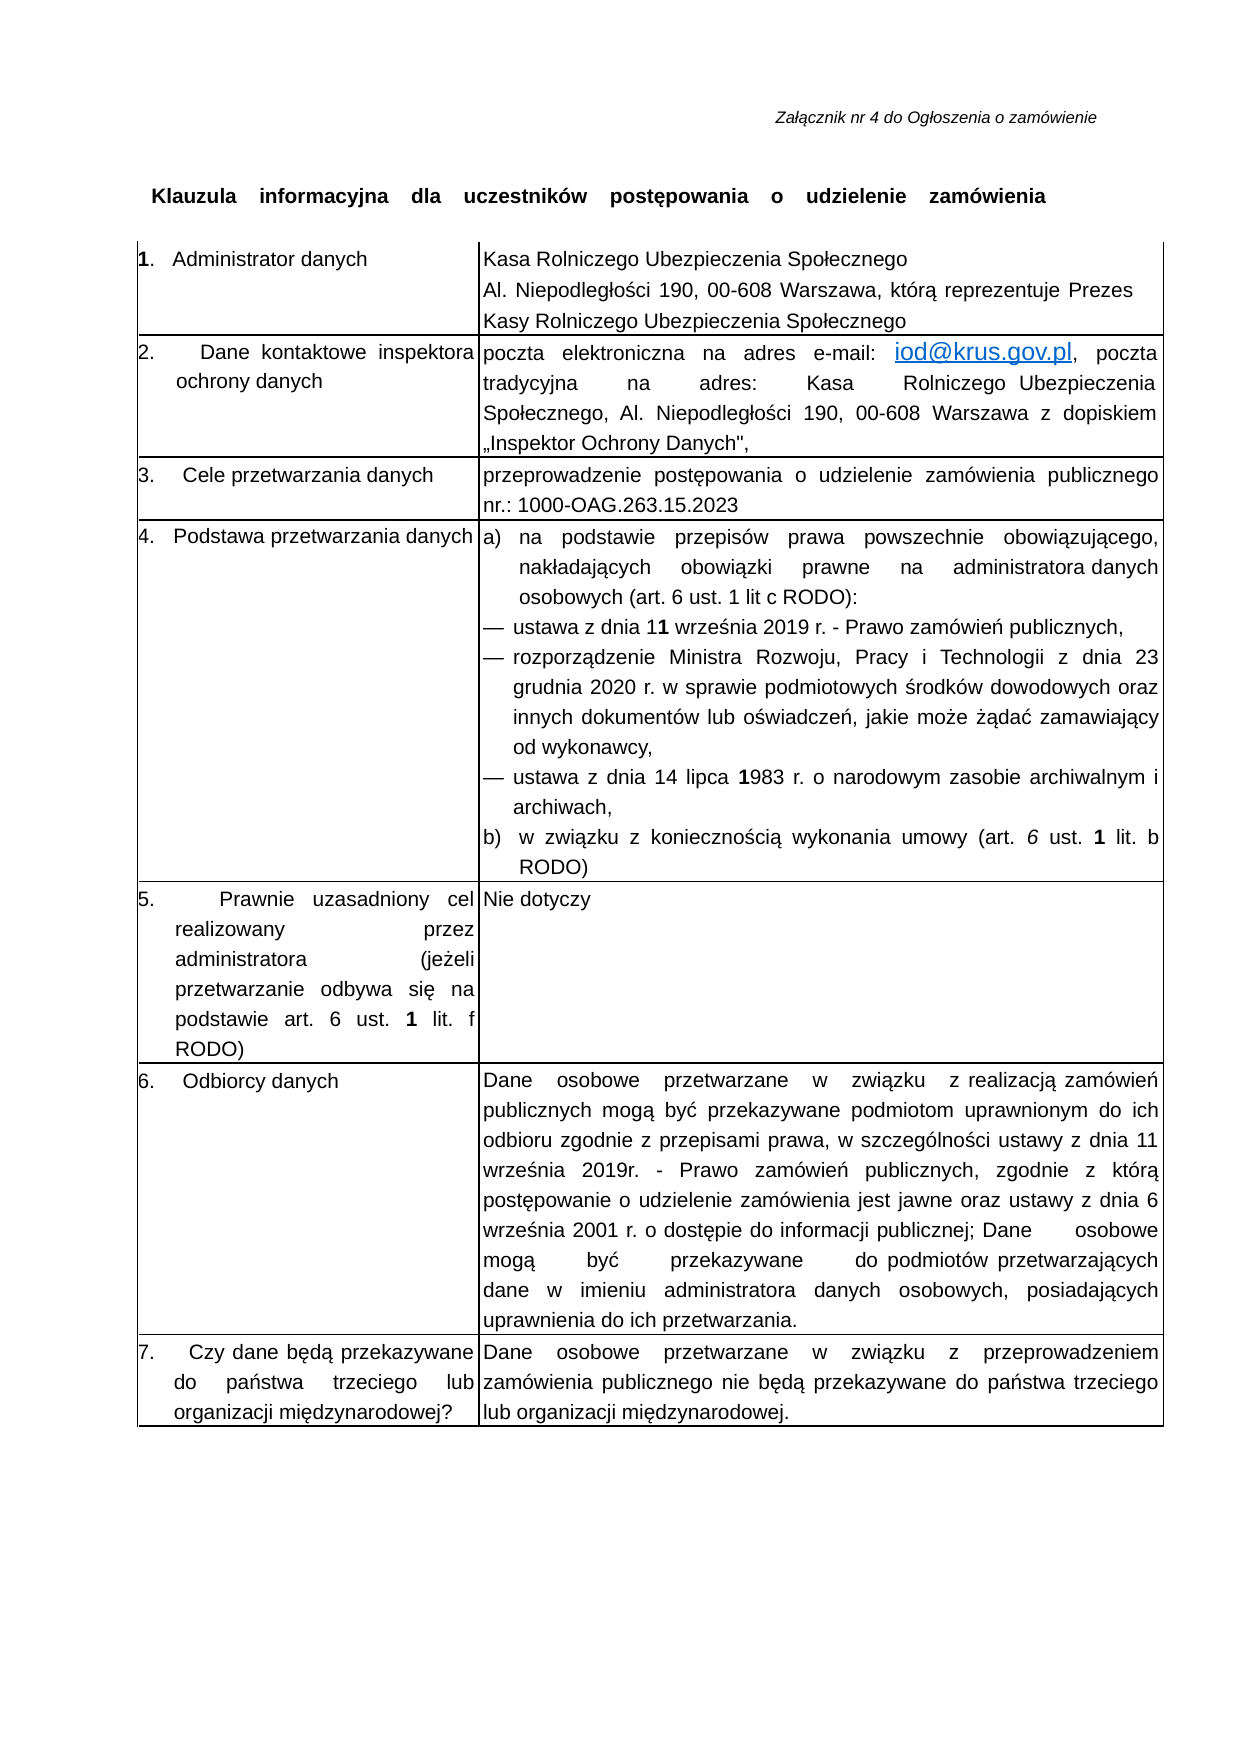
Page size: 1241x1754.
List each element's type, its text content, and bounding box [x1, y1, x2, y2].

text Załącznik nr 4 do Ogłoszenia o zamówienie [424, 108, 1098, 127]
table_header 1. Administrator danych [139, 242, 478, 334]
table_cell 3. Cele przetwarzania danych [139, 458, 478, 519]
table_cell a) na podstawie przepisów prawa powszechnie obowiązującego, nakładających obowiązki prawne na administratora danych osobowych (art. 6 ust. 1 lit c RODO): — ustawa z dnia 11 września 2019 r. - Prawo zamówień publicznych, — rozporządzenie Ministra Rozwoju, Pracy i Technologii z dnia 23 grudnia 2020 r. w sprawie podmiotowych środków dowodowych oraz innych dokumentów lub oświadczeń, jakie może żądać zamawiający od wykonawcy, — ustawa z dnia 14 lipca 1983 r. o narodowym zasobie archiwalnym i archiwach, b) w związku z koniecznością wykonania umowy (art. 6 ust. 1 lit. b RODO) [480, 521, 1163, 881]
table_cell 6. Odbiorcy danych [139, 1064, 478, 1334]
table_header Kasa Rolniczego Ubezpieczenia Społecznego Al. Niepodległości 190, 00-608 Warszawa, którą reprezentuje Prezes Kasy Rolniczego Ubezpieczenia Społecznego [480, 242, 1163, 334]
table_cell 7. Czy dane będą przekazywane do państwa trzeciego lub organizacji międzynarodowej? [139, 1335, 478, 1425]
table_cell 4. Podstawa przetwarzania danych [139, 521, 478, 881]
table_cell poczta elektroniczna na adres e-mail: iod@krus.gov.pl, poczta tradycyjna na adres: Kasa Rolniczego Ubezpieczenia Społecznego, Al. Niepodległości 190, 00-608 Warszawa z dopiskiem „Inspektor Ochrony Danych", [480, 336, 1163, 456]
text Klauzula informacyjna dla uczestników postępowania o udzielenie zamówienia publicznego [152, 185, 1047, 208]
table_cell 5. Prawnie uzasadniony cel realizowany przez administratora (jeżeli przetwarzanie odbywa się na podstawie art. 6 ust. 1 lit. f RODO) [139, 882, 478, 1062]
table_cell Nie dotyczy [480, 882, 1163, 1062]
table_cell Dane osobowe przetwarzane w związku z realizacją zamówień publicznych mogą być przekazywane podmiotom uprawnionym do ich odbioru zgodnie z przepisami prawa, w szczególności ustawy z dnia 11 września 2019r. - Prawo zamówień publicznych, zgodnie z którą postępowanie o udzielenie zamówienia jest jawne oraz ustawy z dnia 6 września 2001 r. o dostępie do informacji publicznej; Dane osobowe mogą być przekazywane do podmiotów przetwarzających dane w imieniu administratora danych osobowych, posiadających uprawnienia do ich przetwarzania. [480, 1064, 1163, 1334]
table_cell Dane osobowe przetwarzane w związku z przeprowadzeniem zamówienia publicznego nie będą przekazywane do państwa trzeciego lub organizacji międzynarodowej. [480, 1335, 1163, 1425]
table_cell przeprowadzenie postępowania o udzielenie zamówienia publicznego nr.: 1000-OAG.263.15.2023 [480, 458, 1163, 519]
table_cell 2. Dane kontaktowe inspektora ochrony danych [139, 336, 478, 456]
